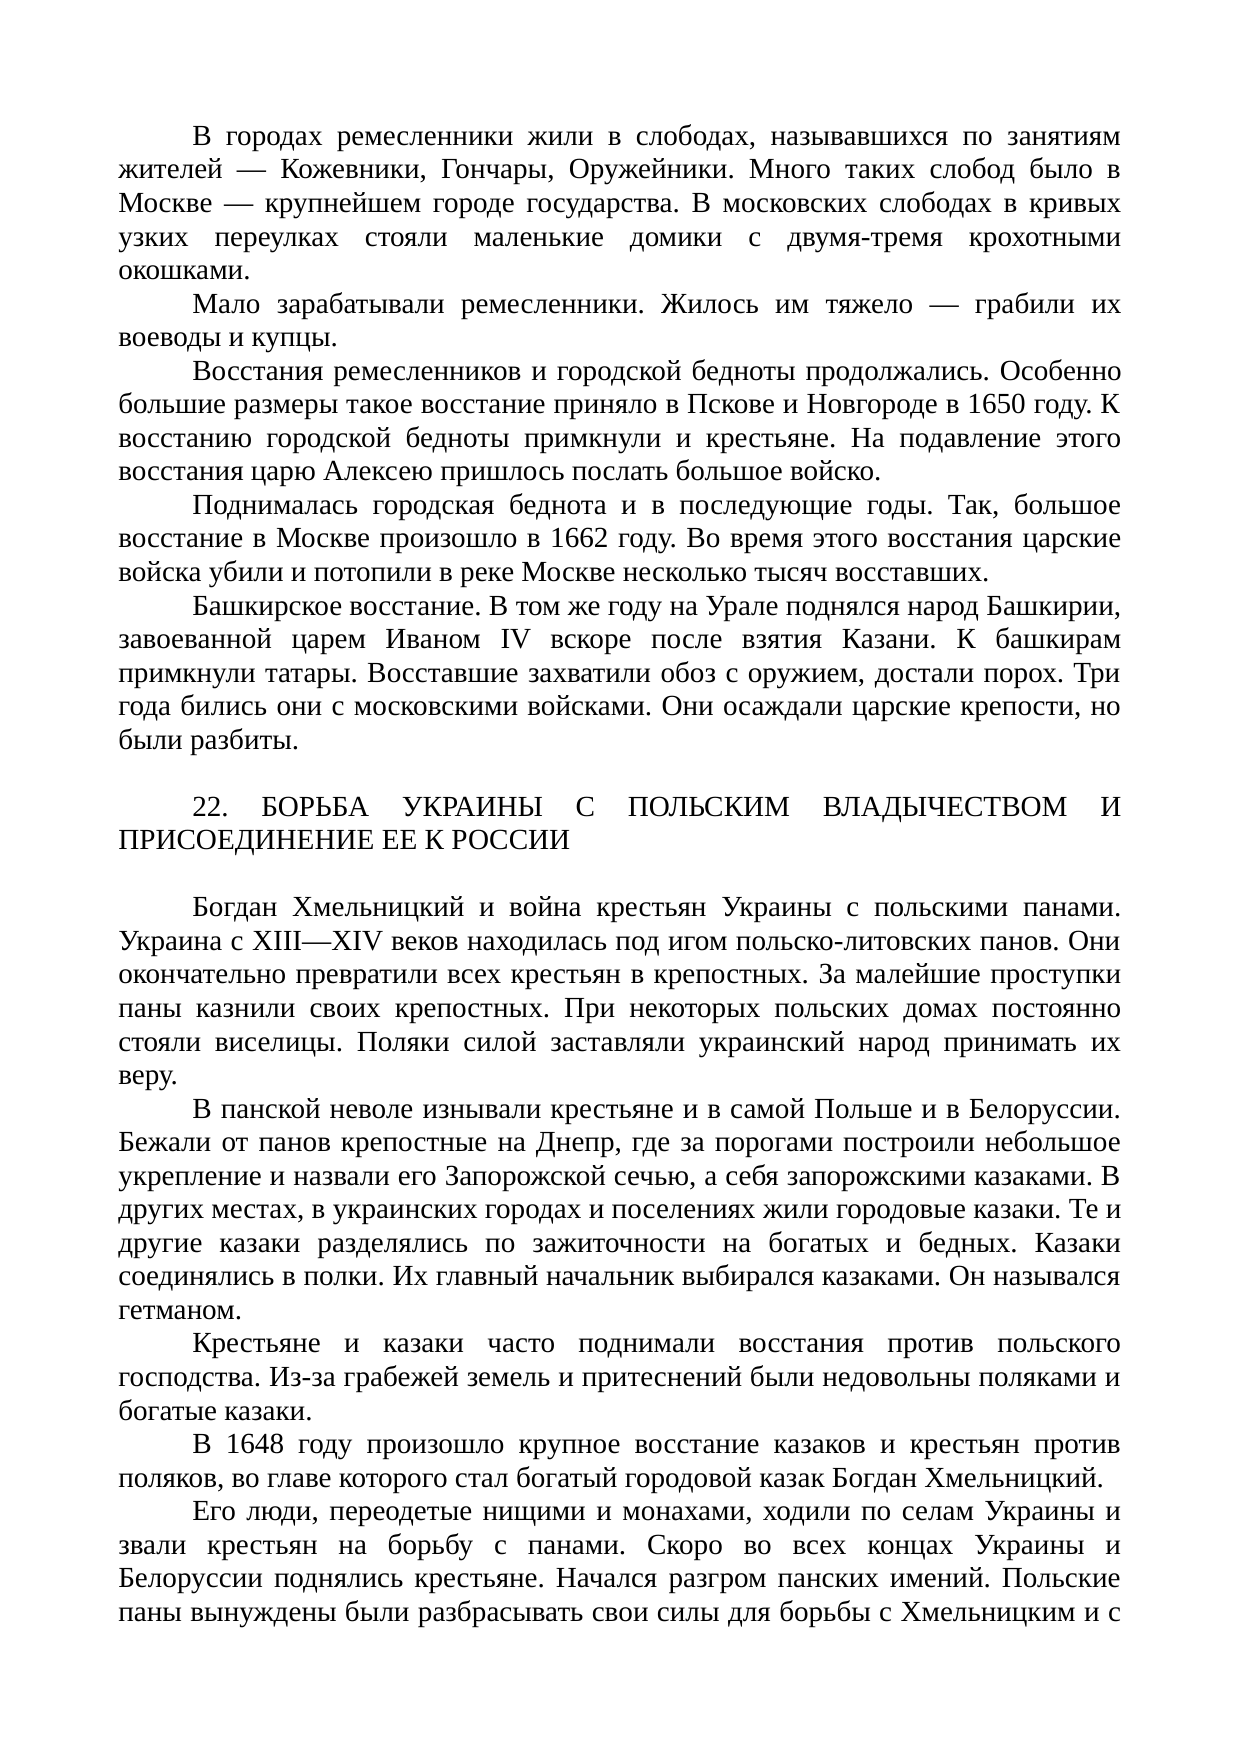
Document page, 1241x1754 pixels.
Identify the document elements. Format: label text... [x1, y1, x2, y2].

text 22. БОРЬБА УКРАИНЫ С ПОЛЬСКИМ ВЛАДЫЧЕСТВОМ И ПРИСОЕДИНЕНИЕ ЕЕ К РОССИИ [118, 789, 1122, 856]
text В 1648 году произошло крупное восстание казаков и крестьян против поляков, во главе которого стал богатый городовой казак Богдан Хмельницкий. [118, 1426, 1122, 1493]
text Его люди, переодетые нищими и монахами, ходили по селам Украины и звали крестьян на борьбу с панами. Скоро во всех концах Украины и Белоруссии поднялись крестьяне. Начался разгром панских имений. Польские паны вынуждены были разбрасывать свои силы для борьбы с Хмельницким и с [118, 1493, 1122, 1627]
text Крестьяне и казаки часто поднимали восстания против польского господства. Из-за грабежей земель и притеснений были недовольны поляками и богатые казаки. [118, 1326, 1122, 1426]
text Поднималась городская беднота и в последующие годы. Так, большое восстание в Москве произошло в 1662 году. Во время этого восстания царские войска убили и потопили в реке Москве несколько тысяч восставших. [118, 487, 1122, 588]
text В городах ремесленники жили в слободах, называвшихся по занятиям жителей — Кожевники, Гончары, Оружейники. Много таких слобод было в Москве — крупнейшем городе государства. В московских слободах в кривых узких переулках стояли маленькие домики с двумя-тремя крохотными окошками. [118, 118, 1122, 286]
text Мало зарабатывали ремесленники. Жилось им тяжело — грабили их воеводы и купцы. [118, 286, 1122, 353]
text В панской неволе изнывали крестьяне и в самой Польше и в Белоруссии. Бежали от панов крепостные на Днепр, где за порогами построили небольшое укрепление и назвали его Запорожской сечью, а себя запорожскими казаками. В других местах, в украинских городах и поселениях жили городовые казаки. Те и другие казаки разделялись по зажиточности на богатых и бедных. Казаки соединялись в полки. Их главный начальник выбирался казаками. Он назывался гетманом. [118, 1091, 1122, 1326]
text Башкирское восстание. В том же году на Урале поднялся народ Башкирии, завоеванной царем Иваном IV вскоре после взятия Казани. К башкирам примкнули татары. Восставшие захватили обоз с оружием, достали порох. Три года бились они с московскими войсками. Они осаждали царские крепости, но были разбиты. [118, 588, 1122, 755]
text Богдан Хмельницкий и война крестьян Украины с польскими панами. Украина с XIII—XIV веков находилась под игом польско-литовских панов. Они окончательно превратили всех крестьян в крепостных. За малейшие проступки паны казнили своих крепостных. При некоторых польских домах постоянно стояли виселицы. Поляки силой заставляли украинский народ принимать их веру. [118, 889, 1122, 1091]
text Восстания ремесленников и городской бедноты продолжались. Особенно большие размеры такое восстание приняло в Пскове и Новгороде в 1650 году. К восстанию городской бедноты примкнули и крестьяне. На подавление этого восстания царю Алексею пришлось послать большое войско. [118, 353, 1122, 487]
